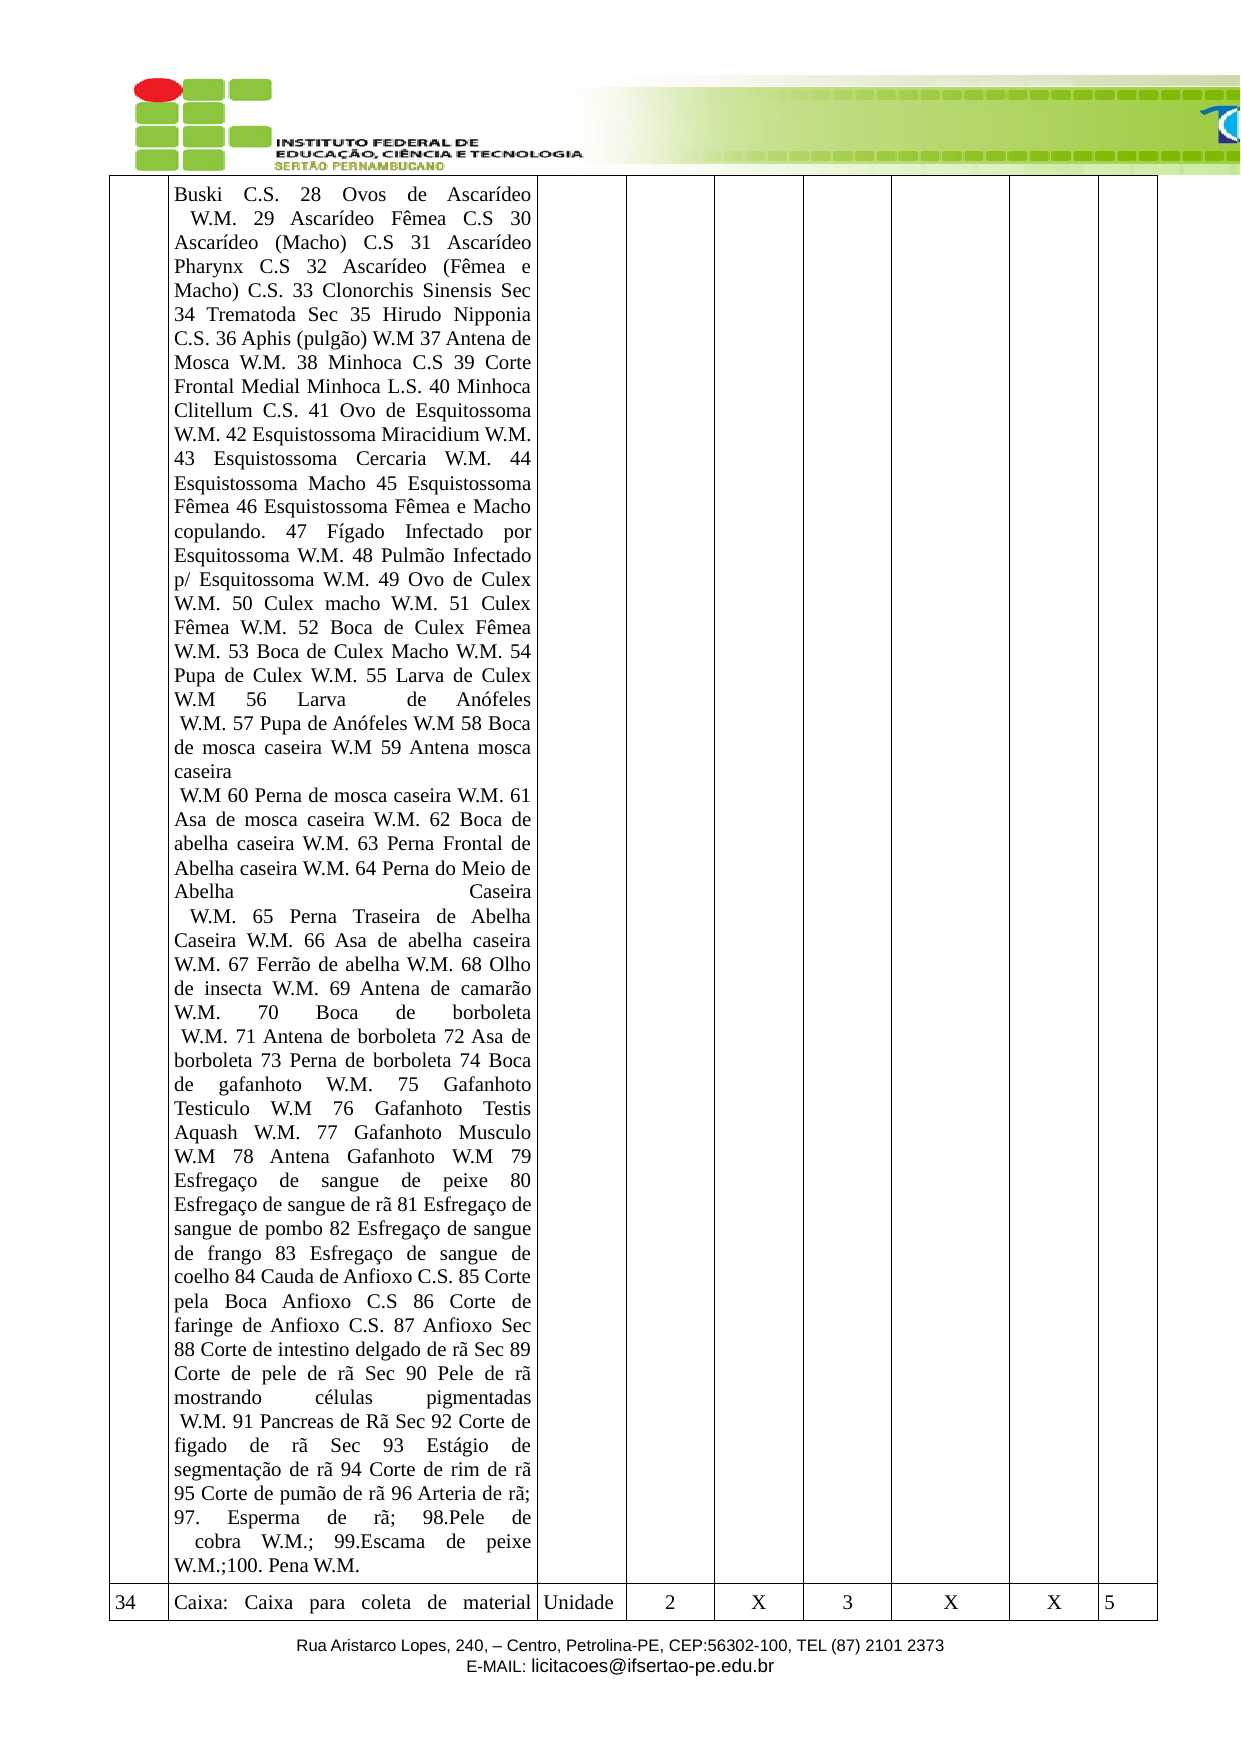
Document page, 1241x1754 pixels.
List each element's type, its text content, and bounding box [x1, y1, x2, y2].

table_cell 5 [1099, 1584, 1157, 1619]
table_cell 34 [110, 1584, 168, 1619]
picture [118, 75, 1241, 175]
table_cell [804, 176, 891, 1583]
table_cell [110, 176, 168, 1583]
table_cell X [892, 1584, 1009, 1619]
table_cell Caixa: Caixa para coleta de material [169, 1584, 537, 1619]
table_cell X [1010, 1584, 1098, 1619]
table_cell [627, 176, 714, 1583]
table_cell [1099, 176, 1157, 1583]
table_cell 3 [804, 1584, 891, 1619]
table_cell [715, 176, 803, 1583]
table_cell Buski C.S. 28 Ovos de Ascarídeo W.M. 29 Ascarídeo Fêmea C.S 30 Ascarídeo (Macho) C.S 31 Ascarídeo Pharynx C.S 32 Ascarídeo (Fêmea e Macho) C.S. 33 Clonorchis Sinensis Sec 34 Trematoda Sec 35 Hirudo Nipponia C.S. 36 Aphis (pulgão) W.M 37 Antena de Mosca W.M. 38 Minhoca C.S 39 Corte Frontal Medial Minhoca L.S. 40 Minhoca Clitellum C.S. 41 Ovo de Esquitossoma W.M. 42 Esquistossoma Miracidium W.M. 43 Esquistossoma Cercaria W.M. 44 Esquistossoma Macho 45 Esquistossoma Fêmea 46 Esquistossoma Fêmea e Macho copulando. 47 Fígado Infectado por Esquitossoma W.M. 48 Pulmão Infectado p/ Esquitossoma W.M. 49 Ovo de Culex W.M. 50 Culex macho W.M. 51 Culex Fêmea W.M. 52 Boca de Culex Fêmea W.M. 53 Boca de Culex Macho W.M. 54 Pupa de Culex W.M. 55 Larva de Culex W.M 56 Larva de Anófeles W.M. 57 Pupa de Anófeles W.M 58 Boca de mosca caseira W.M 59 Antena mosca caseira W.M 60 Perna de mosca caseira W.M. 61 Asa de mosca caseira W.M. 62 Boca de abelha caseira W.M. 63 Perna Frontal de Abelha caseira W.M. 64 Perna do Meio de Abelha Caseira W.M. 65 Perna Traseira de Abelha Caseira W.M. 66 Asa de abelha caseira W.M. 67 Ferrão de abelha W.M. 68 Olho de insecta W.M. 69 Antena de camarão W.M. 70 Boca de borboleta W.M. 71 Antena de borboleta 72 Asa de borboleta 73 Perna de borboleta 74 Boca de gafanhoto W.M. 75 Gafanhoto Testiculo W.M 76 Gafanhoto Testis Aquash W.M. 77 Gafanhoto Musculo W.M 78 Antena Gafanhoto W.M 79 Esfregaço de sangue de peixe 80 Esfregaço de sangue de rã 81 Esfregaço de sangue de pombo 82 Esfregaço de sangue de frango 83 Esfregaço de sangue de coelho 84 Cauda de Anfioxo C.S. 85 Corte pela Boca Anfioxo C.S 86 Corte de faringe de Anfioxo C.S. 87 Anfioxo Sec 88 Corte de intestino delgado de rã Sec 89 Corte de pele de rã Sec 90 Pele de rã mostrando células pigmentadas W.M. 91 Pancreas de Rã Sec 92 Corte de figado de rã Sec 93 Estágio de segmentação de rã 94 Corte de rim de rã 95 Corte de pumão de rã 96 Arteria de rã; 97. Esperma de rã; 98.Pele de cobra W.M.; 99.Escama de peixe W.M.;100. Pena W.M. [169, 176, 537, 1583]
table_cell [892, 176, 1009, 1583]
table_cell [1010, 176, 1098, 1583]
table_cell 2 [627, 1584, 714, 1619]
table_cell Unidade [538, 1584, 626, 1619]
table_cell [538, 176, 626, 1583]
table_cell X [715, 1584, 803, 1619]
